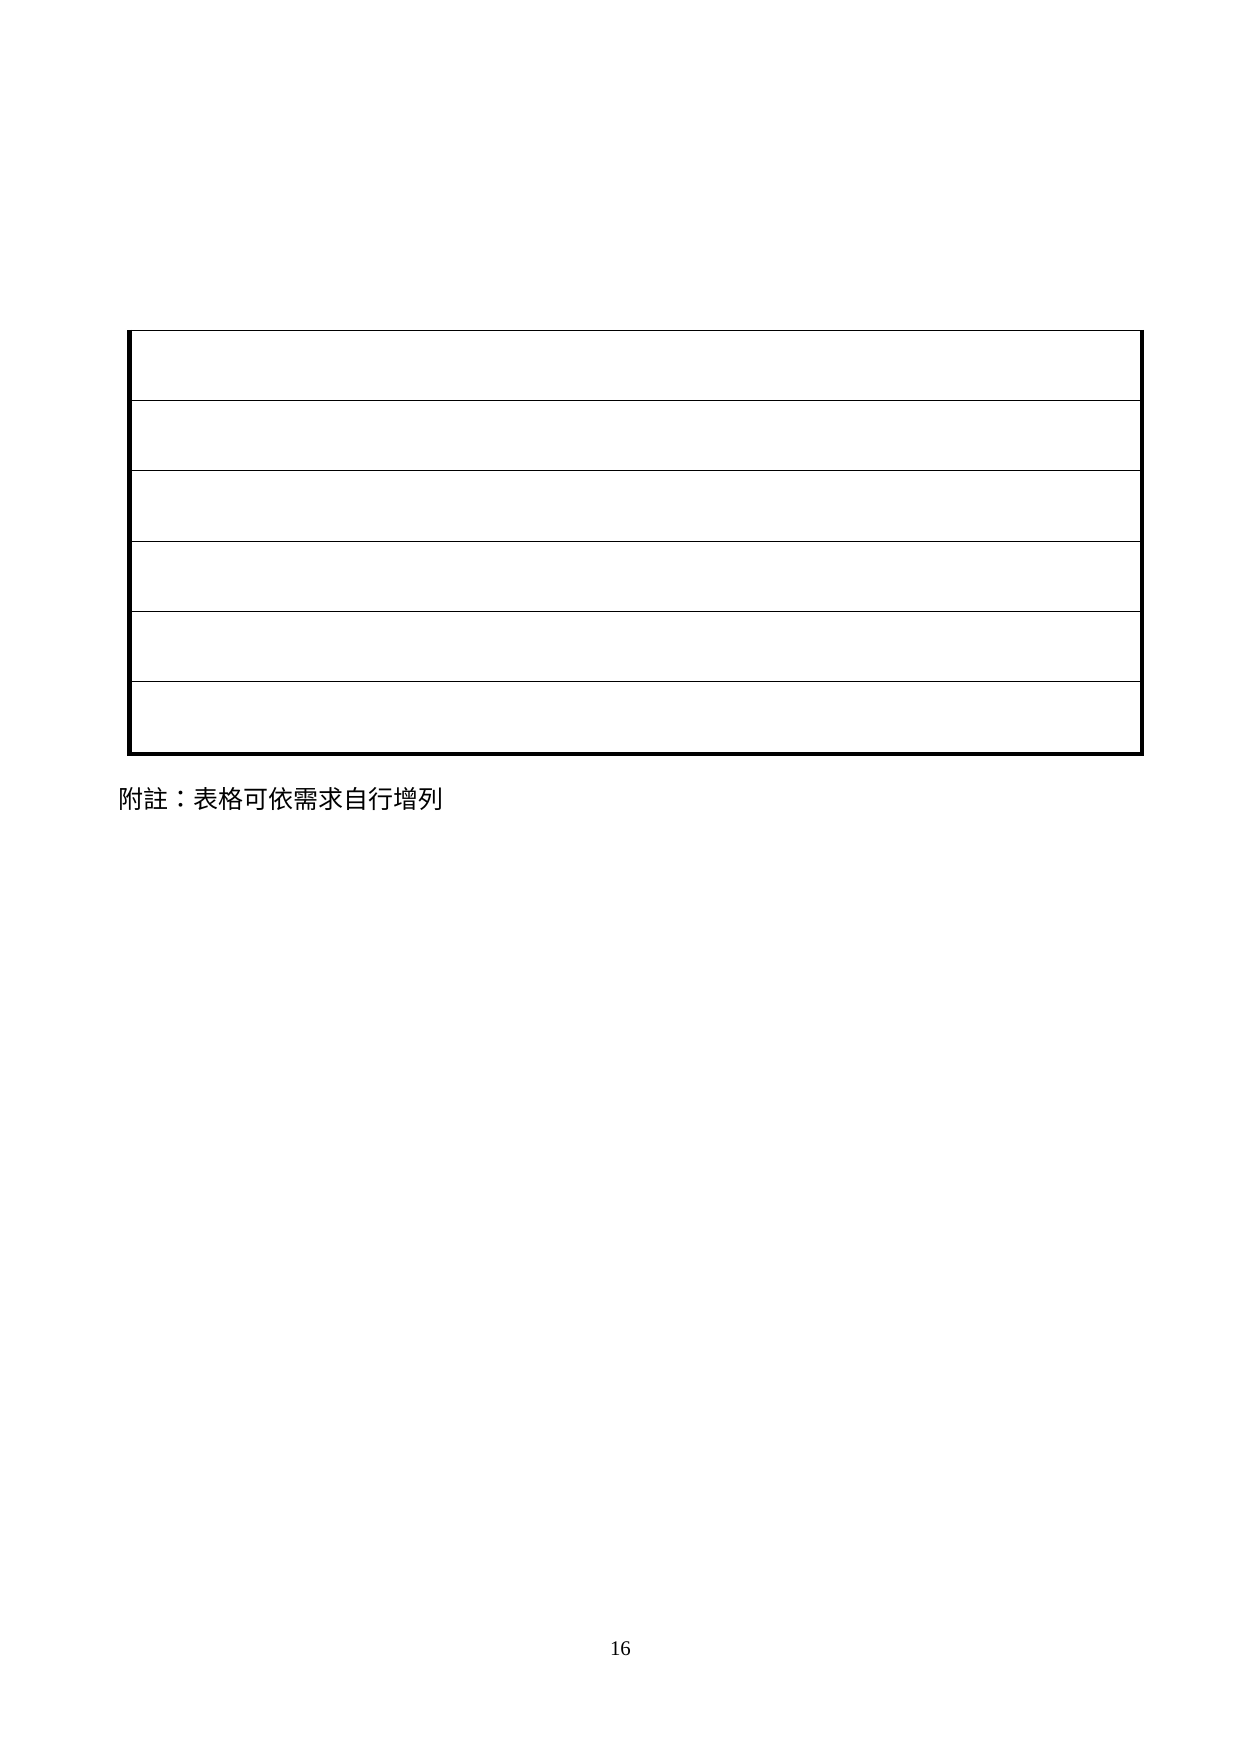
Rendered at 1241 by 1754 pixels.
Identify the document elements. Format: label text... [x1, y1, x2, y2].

table_cell [132, 542, 1140, 611]
table_cell [132, 401, 1140, 470]
text 附註：表格可依需求自行增列 [118, 756, 1122, 819]
table_cell [132, 331, 1140, 400]
table_cell [132, 612, 1140, 681]
table_cell [132, 682, 1140, 752]
table_cell [132, 471, 1140, 541]
